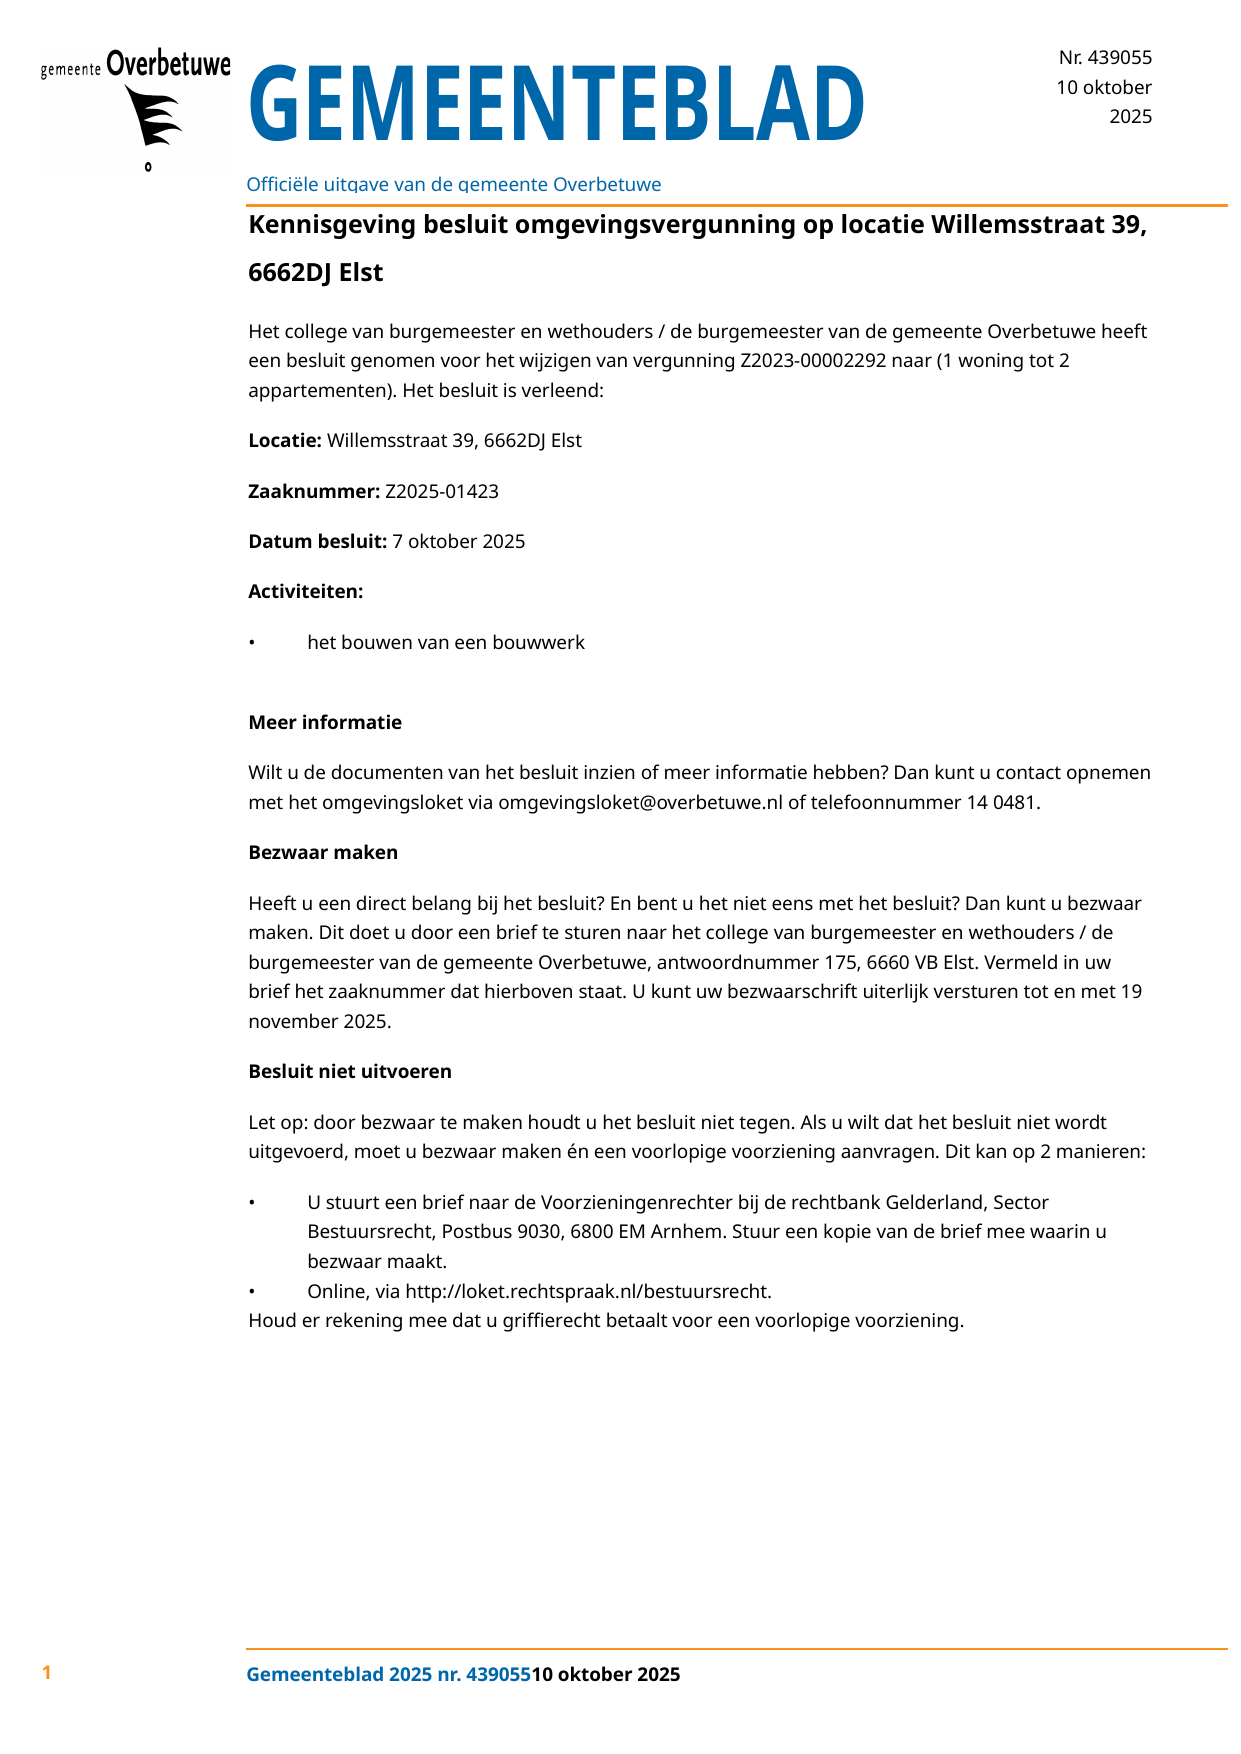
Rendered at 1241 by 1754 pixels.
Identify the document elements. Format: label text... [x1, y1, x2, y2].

text Locatie: Willemsstraat 39, 6662DJ Elst [248, 427, 1152, 453]
picture [41, 47, 231, 172]
text Besluit niet uitvoeren [248, 1059, 1152, 1084]
list Online, via http://loket.rechtspraak.nl/bestuursrecht. [248, 1278, 1152, 1304]
list het bouwen van een bouwwerk [248, 629, 1152, 655]
text Heeft u een direct belang bij het besluit? En bent u het niet eens met het besluit? Dan kunt u bezwaar maken. Dit doet u door een brief te sturen naar het college van burgemeester en wethouders / de burgemeester van de gemeente Overbetuwe, antwoordnummer 175, 6660 VB Elst. Vermeld in uw brief het zaaknummer dat hierboven staat. U kunt uw bezwaarschrift uiterlijk versturen tot en met 19 november 2025. [248, 890, 1152, 1034]
text Kennisgeving besluit omgevingsvergunning op locatie Willemsstraat 39, 6662DJ Elst [248, 207, 1152, 288]
text Meer informatie [248, 709, 1152, 735]
text Wilt u de documenten van het besluit inzien of meer informatie hebben? Dan kunt u contact opnemen met het omgevingsloket via omgevingsloket@overbetuwe.nl of telefoonnummer 14 0481. [248, 759, 1152, 815]
text Bezwaar maken [248, 839, 1152, 865]
text Houd er rekening mee dat u griffierecht betaalt voor een voorlopige voorziening. [248, 1307, 1152, 1333]
text Datum besluit: 7 oktober 2025 [248, 528, 1152, 554]
text Activiteiten: [248, 579, 1152, 604]
text Het college van burgemeester en wethouders / de burgemeester van de gemeente Overbetuwe heeft een besluit genomen voor het wijzigen van vergunning Z2023-00002292 naar (1 woning tot 2 appartementen). Het besluit is verleend: [248, 318, 1152, 403]
text Let op: door bezwaar te maken houdt u het besluit niet tegen. Als u wilt dat het besluit niet wordt uitgevoerd, moet u bezwaar maken én een voorlopige voorziening aanvragen. Dit kan op 2 manieren: [248, 1109, 1152, 1164]
text Zaaknummer: Z2025-01423 [248, 478, 1152, 504]
list U stuurt een brief naar de Voorzieningenrechter bij de rechtbank Gelderland, Sector Bestuursrecht, Postbus 9030, 6800 EM Arnhem. Stuur een kopie van de brief mee waarin u bezwaar maakt. [248, 1189, 1152, 1274]
